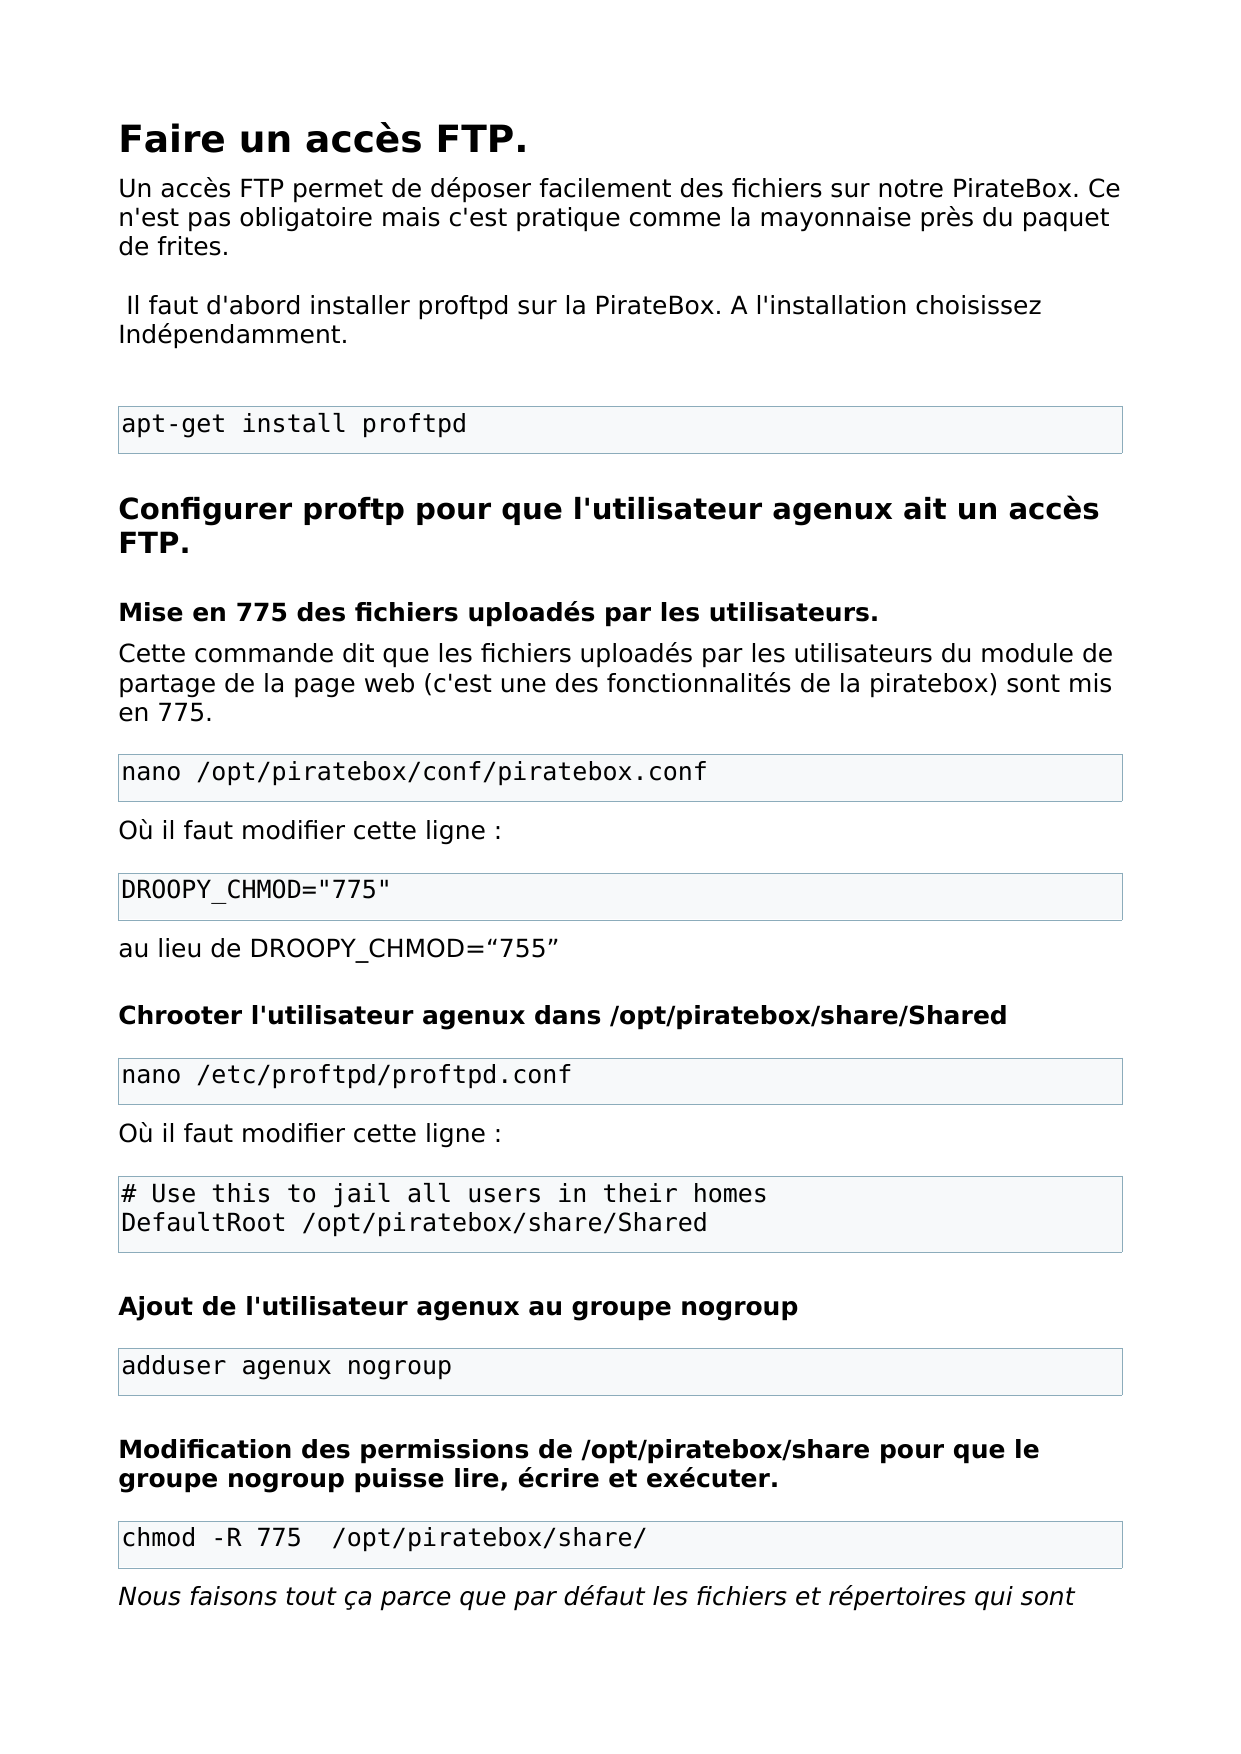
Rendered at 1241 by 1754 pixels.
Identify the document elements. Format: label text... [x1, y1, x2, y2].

text au lieu de DROOPY_CHMOD=“755” [118, 934, 1122, 963]
subtitle Chrooter l'utilisateur agenux dans /opt/piratebox/share/Shared [118, 1001, 1122, 1030]
table_header # Use this to jail all users in their homes DefaultRoot /opt/piratebox/share/Shared [119, 1177, 1122, 1252]
table_header DROOPY_CHMOD="775" [119, 874, 1122, 919]
subtitle Faire un accès FTP. [118, 118, 1122, 162]
table_header adduser agenux nogroup [119, 1349, 1122, 1395]
subtitle Configurer proftp pour que l'utilisateur agenux ait un accès FTP. [118, 492, 1122, 560]
text Où il faut modifier cette ligne : [118, 816, 1122, 845]
table_header chmod -R 775 /opt/piratebox/share/ [119, 1522, 1122, 1567]
text Cette commande dit que les fichiers uploadés par les utilisateurs du module de partage de la page web (c'est une des fonctionnalités de la piratebox) sont mis en 775. [118, 639, 1122, 727]
table_header apt-get install proftpd [119, 407, 1122, 453]
table_header nano /etc/proftpd/proftpd.conf [119, 1059, 1122, 1104]
text Un accès FTP permet de déposer facilement des fichiers sur notre PirateBox. Ce n'est pas obligatoire mais c'est pratique comme la mayonnaise près du paquet de frites. Il faut d'abord installer proftpd sur la PirateBox. A l'installation choisissez Indépendamment. [118, 174, 1122, 378]
table_header nano /opt/piratebox/conf/piratebox.conf [119, 755, 1122, 801]
text Où il faut modifier cette ligne : [118, 1119, 1122, 1148]
subtitle Mise en 775 des fichiers uploadés par les utilisateurs. [118, 598, 1122, 627]
text Nous faisons tout ça parce que par défaut les fichiers et répertoires qui sont [118, 1582, 1122, 1611]
subtitle Ajout de l'utilisateur agenux au groupe nogroup [118, 1292, 1122, 1321]
subtitle Modification des permissions de /opt/piratebox/share pour que le groupe nogroup puisse lire, écrire et exécuter. [118, 1435, 1122, 1493]
